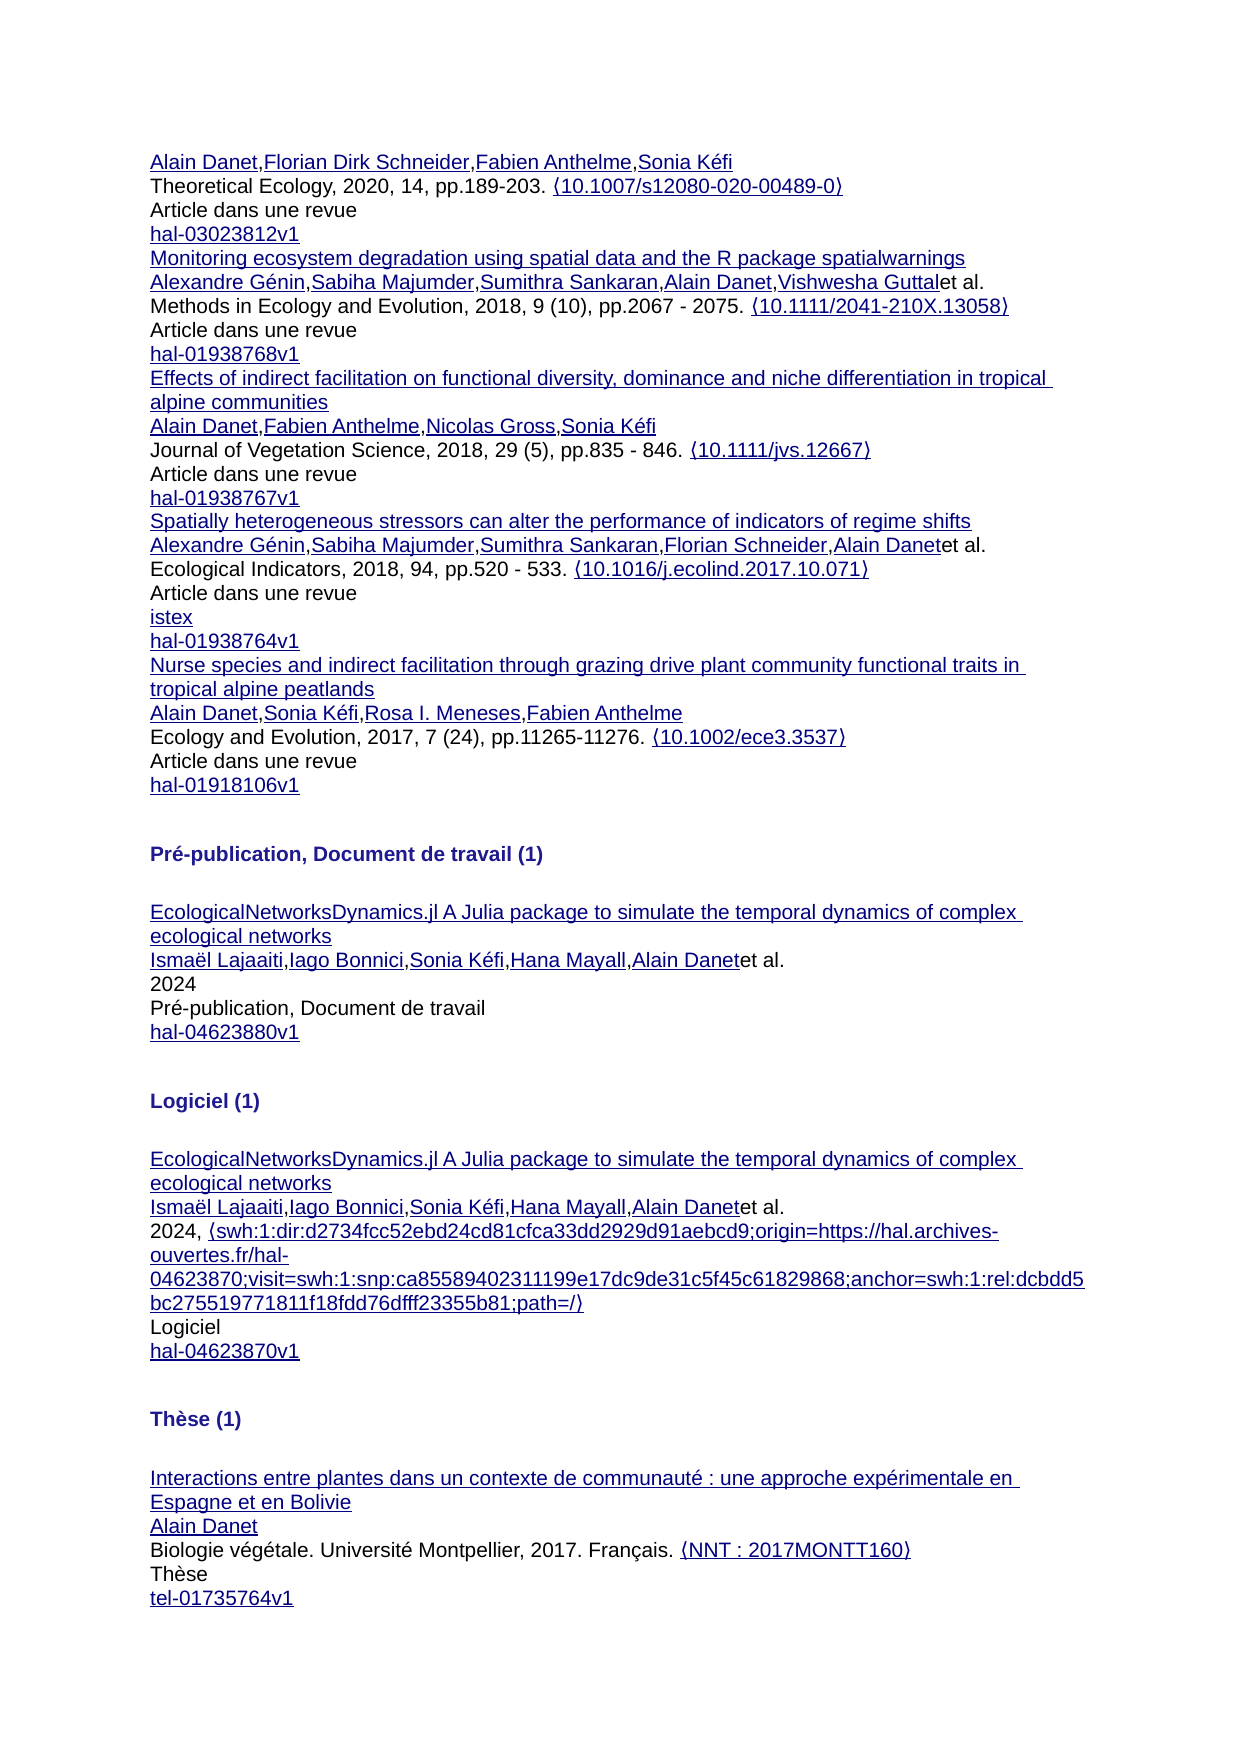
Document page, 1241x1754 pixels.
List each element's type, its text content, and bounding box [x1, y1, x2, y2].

table_header EcologicalNetworksDynamics.jl A Julia package to simulate the temporal dynamics of complex ecological networks Ismaël Lajaaiti,Iago Bonnici,Sonia Kéfi,Hana Mayall,Alain Danetet al. 2024, ⟨swh:1:dir:d2734fcc52ebd24cd81cfca33dd2929d91aebcd9;origin=https://hal.archives-ouvertes.fr/hal-04623870;visit=swh:1:snp:ca85589402311199e17dc9de31c5f45c61829868;anchor=swh:1:rel:dcbdd5bc275519771811f18fdd76dfff23355b81;path=/⟩ Logiciel hal-04623870v1 [150, 1147, 1090, 1362]
table_cell Alain Danet,Florian Dirk Schneider,Fabien Anthelme,Sonia Kéfi Theoretical Ecology, 2020, 14, pp.189-203. ⟨10.1007/s12080-020-00489-0⟩ Article dans une revue hal-03023812v1 [150, 150, 1090, 246]
table_header Interactions entre plantes dans un contexte de communauté : une approche expérimentale en Espagne et en Bolivie Alain Danet Biologie végétale. Université Montpellier, 2017. Français. ⟨NNT : 2017MONTT160⟩ Thèse tel-01735764v1 [150, 1466, 1090, 1609]
table_cell Effects of indirect facilitation on functional diversity, dominance and niche differentiation in tropical alpine communities Alain Danet,Fabien Anthelme,Nicolas Gross,Sonia Kéfi Journal of Vegetation Science, 2018, 29 (5), pp.835 - 846. ⟨10.1111/jvs.12667⟩ Article dans une revue hal-01938767v1 [150, 366, 1090, 509]
subtitle Thèse (1) [150, 1407, 1090, 1431]
subtitle Pré-publication, Document de travail (1) [150, 842, 1090, 866]
table_header EcologicalNetworksDynamics.jl A Julia package to simulate the temporal dynamics of complex ecological networks Ismaël Lajaaiti,Iago Bonnici,Sonia Kéfi,Hana Mayall,Alain Danetet al. 2024 Pré-publication, Document de travail hal-04623880v1 [150, 900, 1090, 1044]
table_cell Spatially heterogeneous stressors can alter the performance of indicators of regime shifts Alexandre Génin,Sabiha Majumder,Sumithra Sankaran,Florian Schneider,Alain Danetet al. Ecological Indicators, 2018, 94, pp.520 - 533. ⟨10.1016/j.ecolind.2017.10.071⟩ Article dans une revue istex hal-01938764v1 [150, 509, 1090, 653]
subtitle Logiciel (1) [150, 1088, 1090, 1112]
table_cell Nurse species and indirect facilitation through grazing drive plant community functional traits in tropical alpine peatlands Alain Danet,Sonia Kéfi,Rosa I. Meneses,Fabien Anthelme Ecology and Evolution, 2017, 7 (24), pp.11265-11276. ⟨10.1002/ece3.3537⟩ Article dans une revue hal-01918106v1 [150, 653, 1090, 797]
table_cell Monitoring ecosystem degradation using spatial data and the R package spatialwarnings Alexandre Génin,Sabiha Majumder,Sumithra Sankaran,Alain Danet,Vishwesha Guttalet al. Methods in Ecology and Evolution, 2018, 9 (10), pp.2067 - 2075. ⟨10.1111/2041-210X.13058⟩ Article dans une revue hal-01938768v1 [150, 246, 1090, 366]
